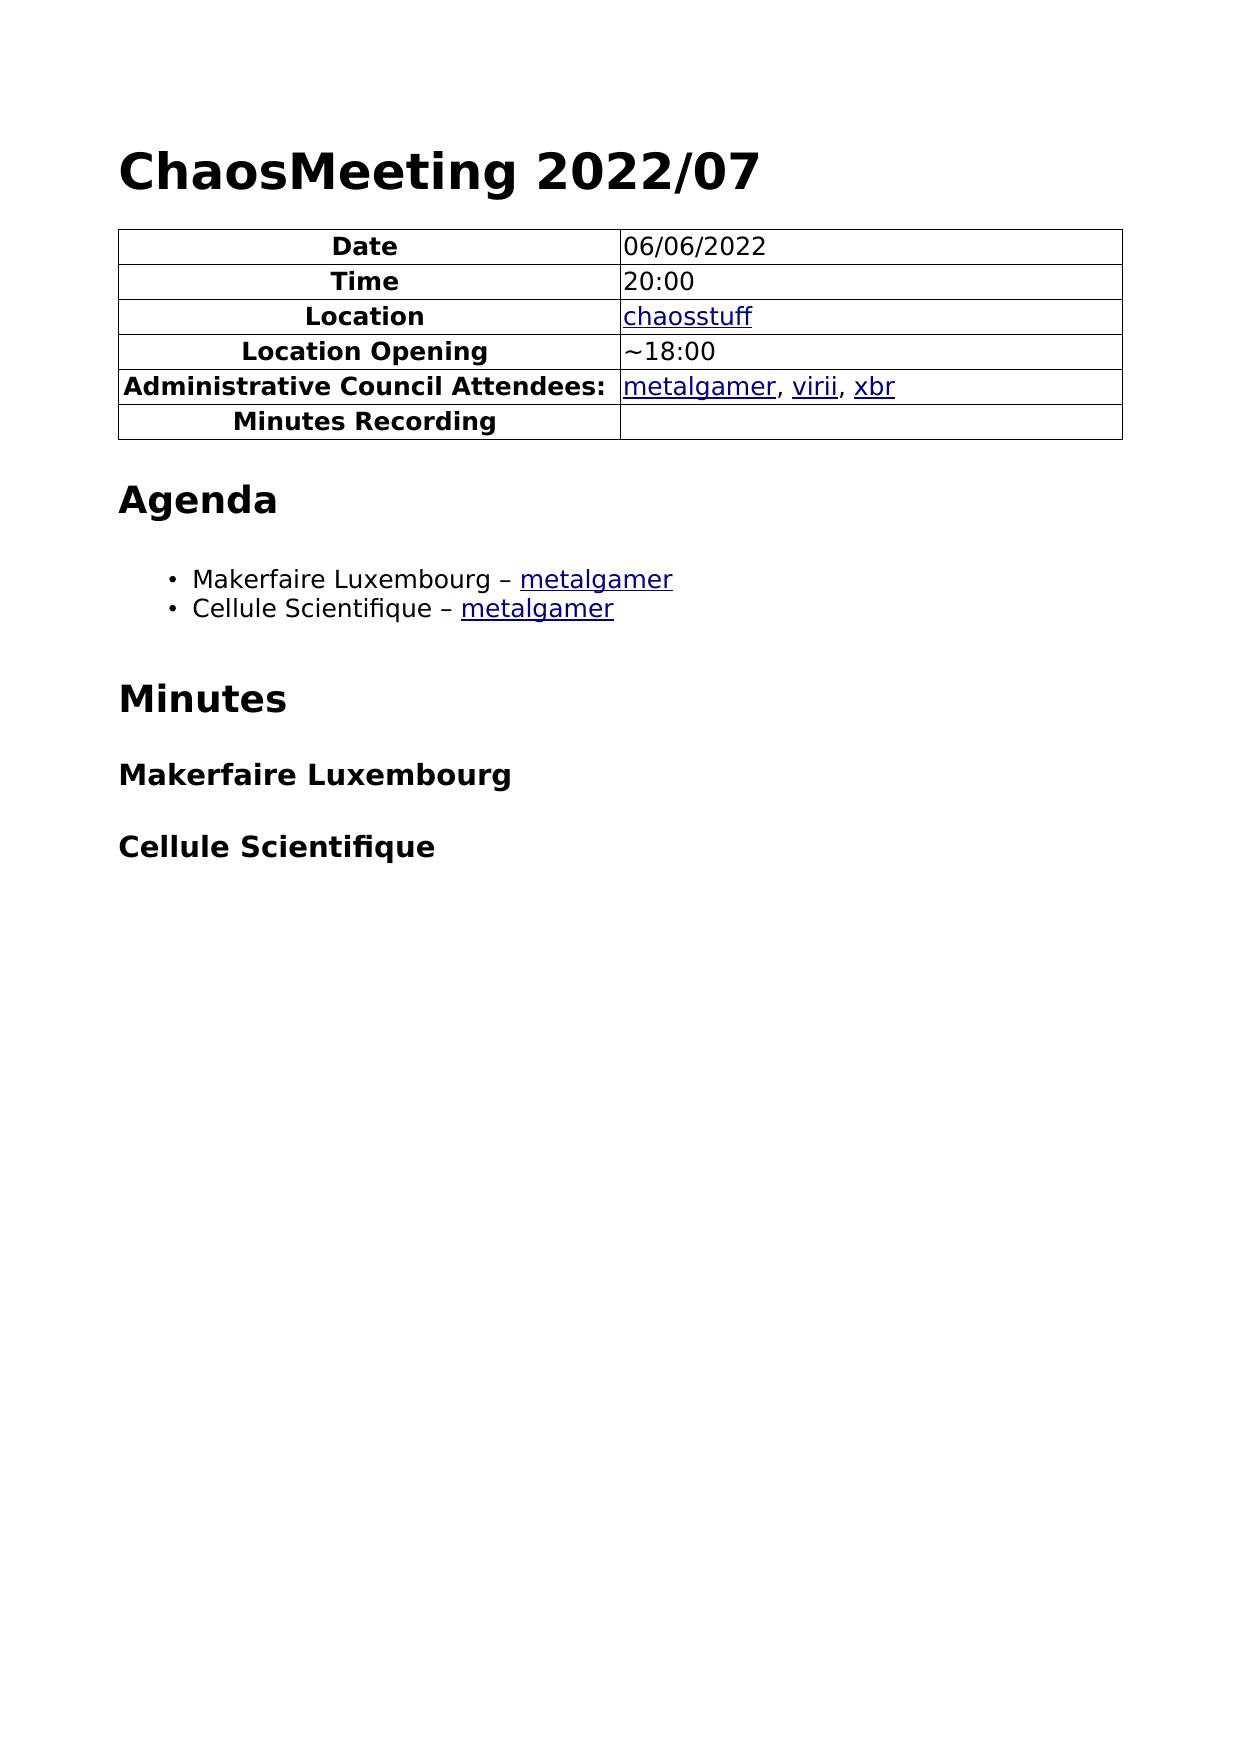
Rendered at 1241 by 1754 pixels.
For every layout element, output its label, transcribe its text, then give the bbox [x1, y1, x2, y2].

table_cell Minutes Recording [119, 405, 620, 439]
list Makerfaire Luxembourg – metalgamer [177, 565, 1122, 594]
table_cell ~18:00 [621, 335, 1122, 369]
table_cell Administrative Council Attendees: [119, 370, 620, 404]
table_cell Time [119, 265, 620, 299]
table_cell metalgamer, virii, xbr [621, 370, 1122, 404]
subtitle Agenda [118, 479, 1122, 523]
table_cell [621, 405, 1122, 439]
subtitle Cellule Scientifique [118, 830, 1122, 864]
subtitle ChaosMeeting 2022/07 [118, 143, 1122, 201]
table_header Date [119, 230, 620, 264]
table_header 06/06/2022 [621, 230, 1122, 264]
table_cell Location [119, 300, 620, 334]
subtitle Makerfaire Luxembourg [118, 759, 1122, 793]
subtitle Minutes [118, 678, 1122, 721]
list Cellule Scientifique – metalgamer [177, 594, 1122, 623]
table_cell 20:00 [621, 265, 1122, 299]
table_cell Location Opening [119, 335, 620, 369]
table_cell chaosstuff [621, 300, 1122, 334]
